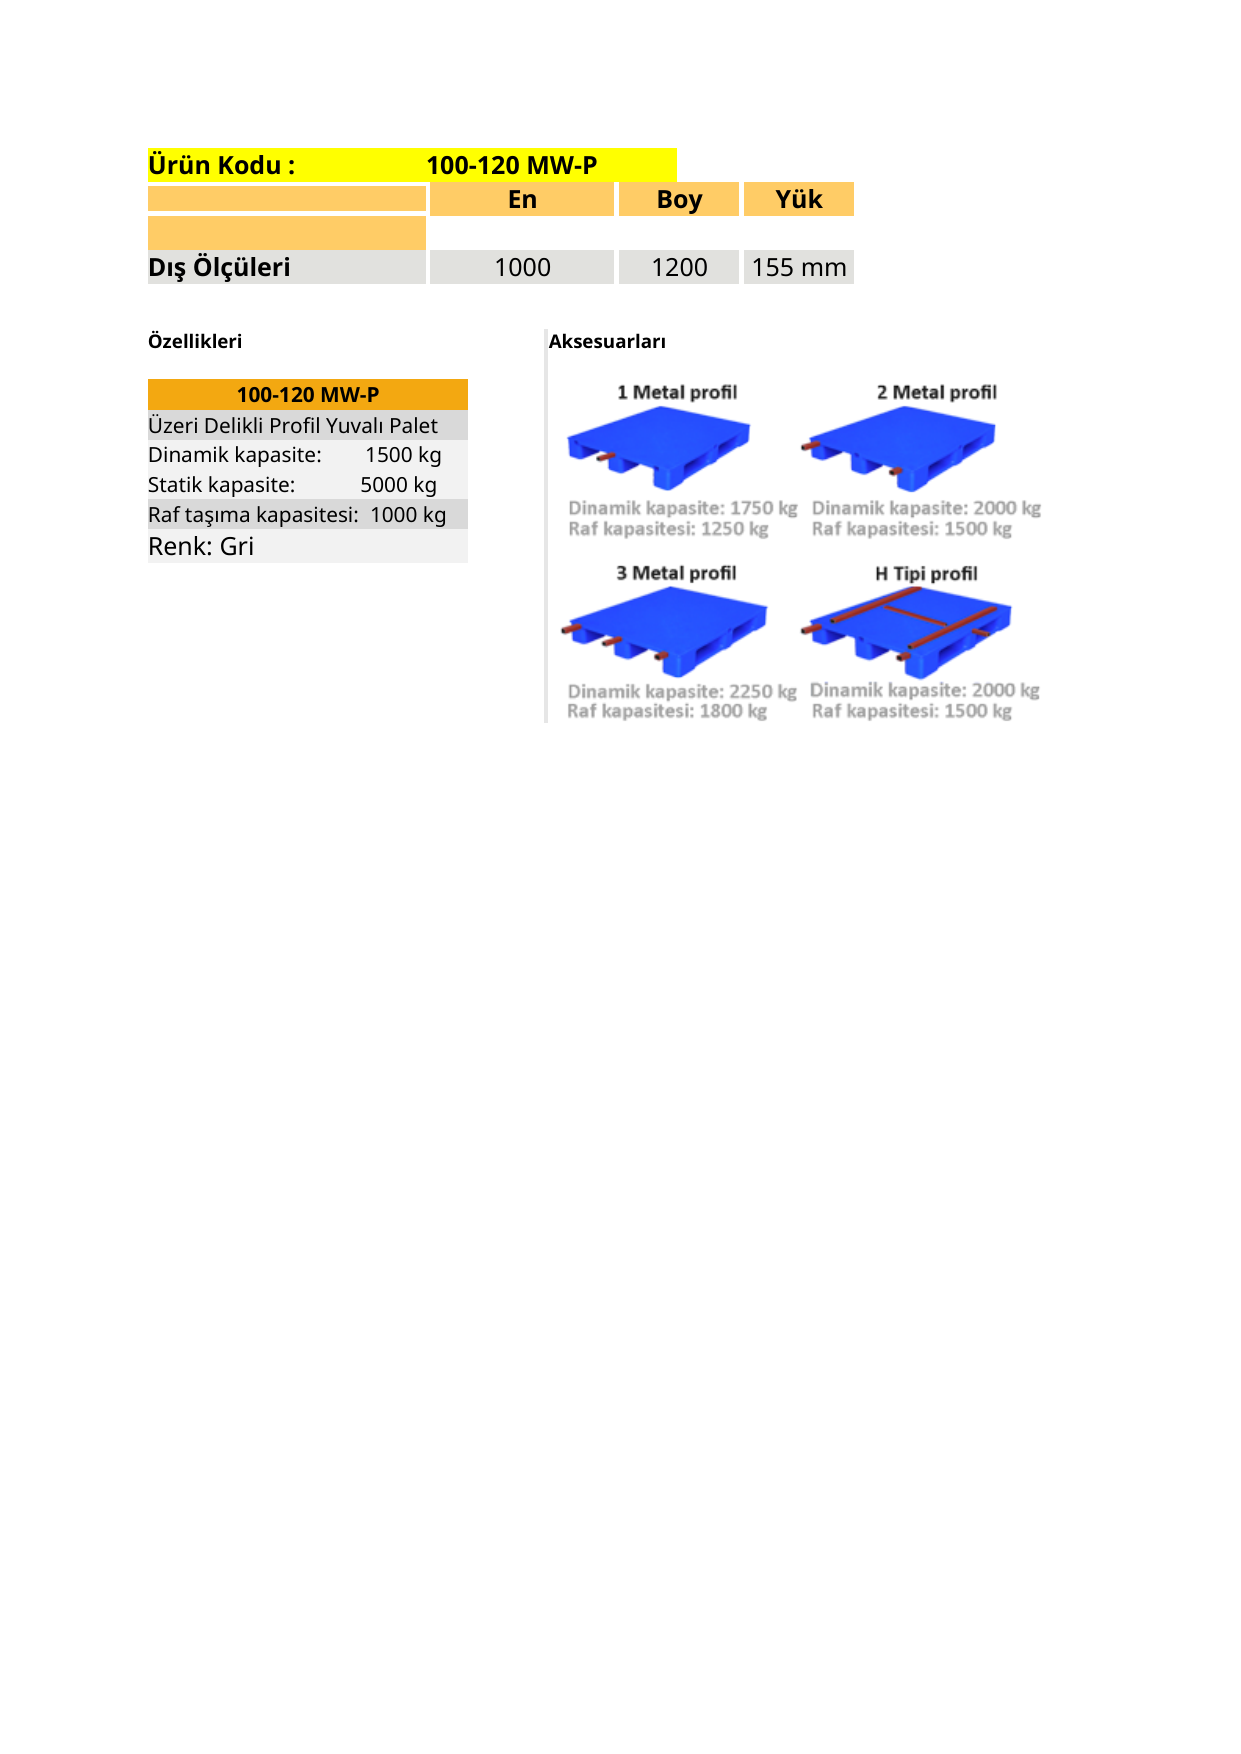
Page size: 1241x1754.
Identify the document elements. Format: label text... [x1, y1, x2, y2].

table_cell [740, 216, 854, 250]
table_cell En [426, 182, 430, 216]
table_header Ürün Kodu : [148, 148, 426, 182]
table_cell Renk: Gri [148, 529, 468, 563]
table_cell Dinamik kapasite: 1500 kg [148, 440, 468, 470]
table_cell 1200 [615, 250, 619, 284]
table_header 100-120 MW-P [426, 148, 677, 182]
table_header [544, 329, 548, 723]
table_cell Statik kapasite: 5000 kg [148, 470, 468, 499]
table_cell Üzeri Delikli Profil Yuvalı Palet [148, 410, 468, 440]
table_cell Boy [615, 182, 619, 216]
table_header Özellikleri [148, 329, 544, 723]
table_cell [148, 182, 426, 186]
table_cell 1000 [426, 250, 430, 284]
table_cell Yük [740, 182, 744, 216]
table_header 100-120 MW-P [148, 379, 468, 410]
table_cell [148, 211, 426, 216]
table_header [740, 148, 854, 182]
table_header Aksesuarları [549, 329, 1093, 723]
table_cell Raf taşıma kapasitesi: 1000 kg [148, 499, 468, 529]
table_header [677, 148, 739, 182]
table_cell [426, 216, 614, 250]
table_cell 155 mm [740, 250, 744, 284]
table_cell [615, 216, 739, 250]
